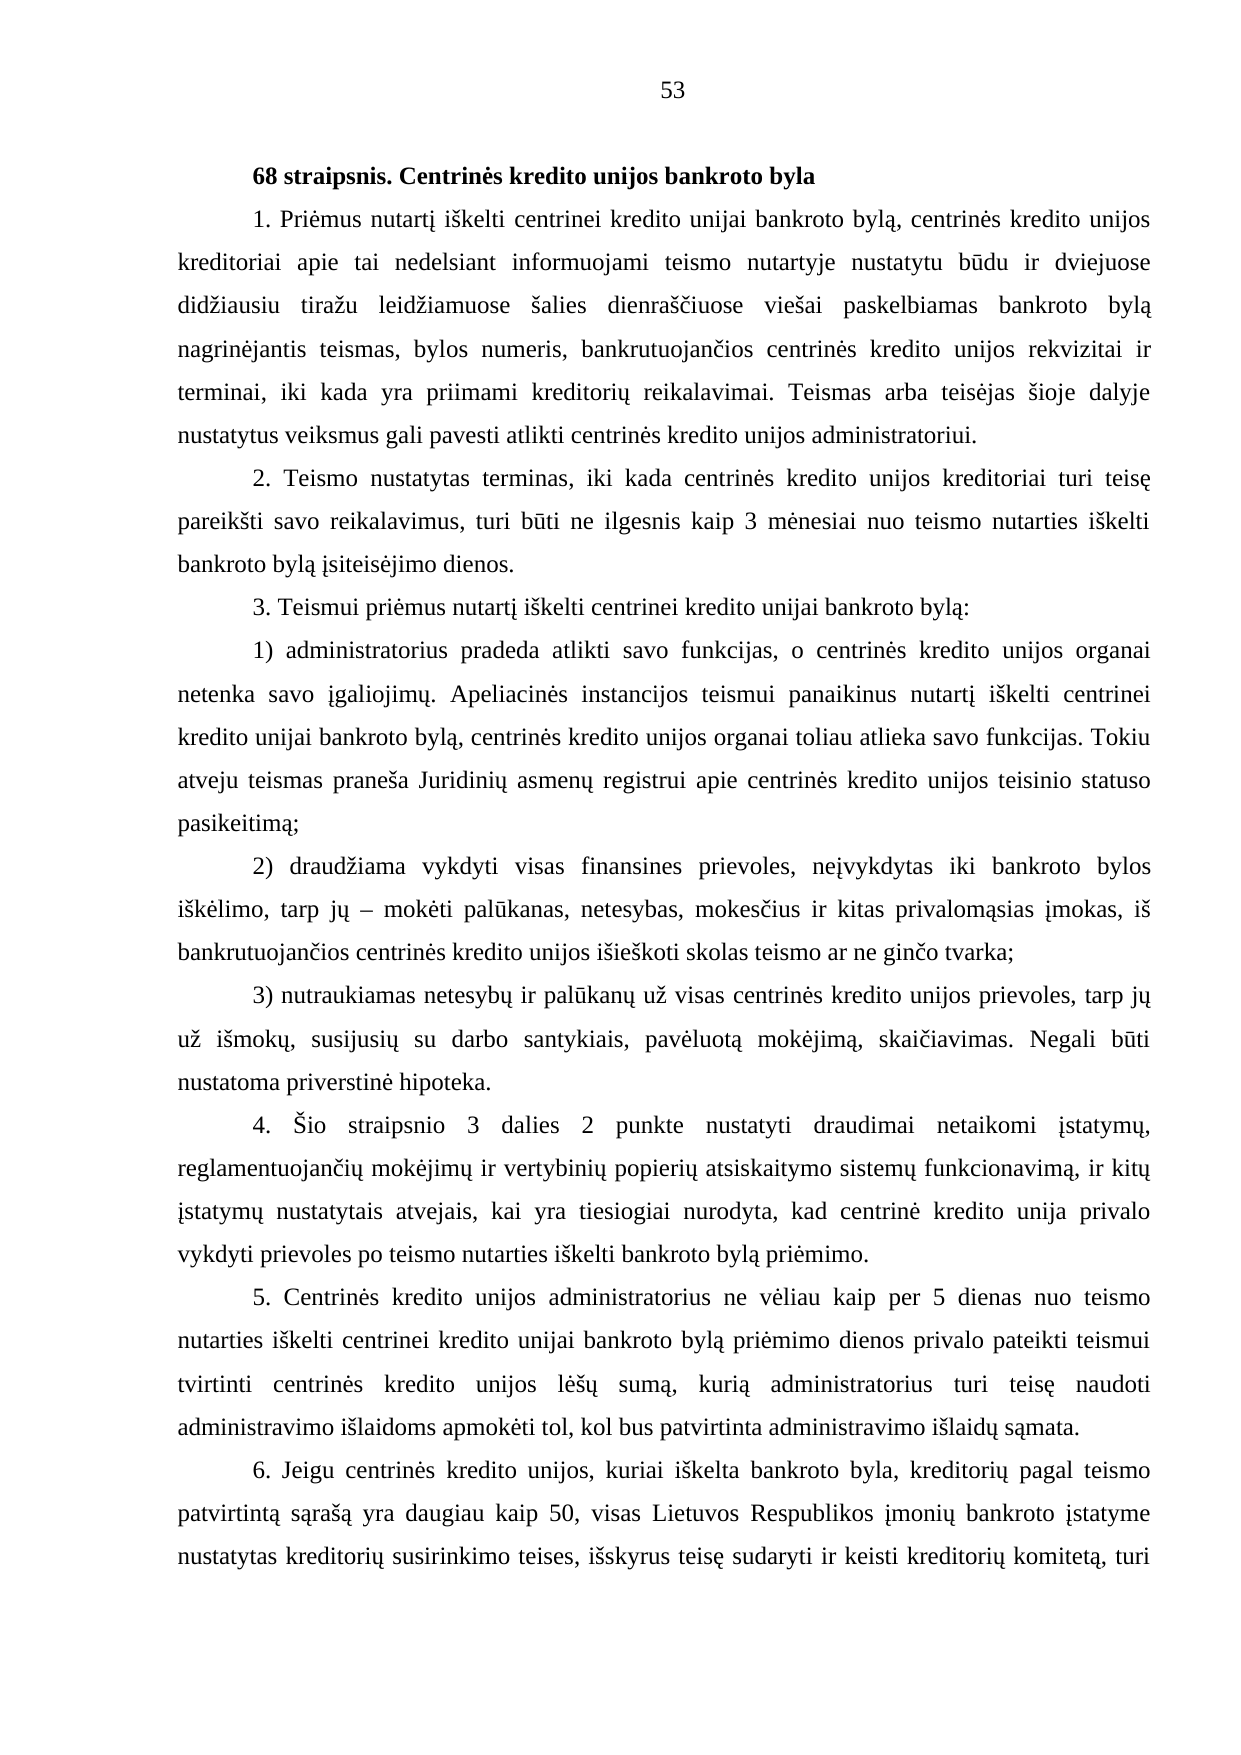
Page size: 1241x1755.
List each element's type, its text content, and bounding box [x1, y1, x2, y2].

text 3) nutraukiamas netesybų ir palūkanų už visas centrinės kredito unijos prievoles, tarp jų už išmokų, susijusių su darbo santykiais, pavėluotą mokėjimą, skaičiavimas. Negali būti nustatoma priverstinė hipoteka. [177, 981, 1152, 1096]
text 3. Teismui priėmus nutartį iškelti centrinei kredito unijai bankroto bylą: [177, 592, 1152, 621]
text 1) administratorius pradeda atlikti savo funkcijas, o centrinės kredito unijos organai netenka savo įgaliojimų. Apeliacinės instancijos teismui panaikinus nutartį iškelti centrinei kredito unijai bankroto bylą, centrinės kredito unijos organai toliau atlieka savo funkcijas. Tokiu atveju teismas praneša Juridinių asmenų registrui apie centrinės kredito unijos teisinio statuso pasikeitimą; [177, 636, 1152, 837]
text 5. Centrinės kredito unijos administratorius ne vėliau kaip per 5 dienas nuo teismo nutarties iškelti centrinei kredito unijai bankroto bylą priėmimo dienos privalo pateikti teismui tvirtinti centrinės kredito unijos lėšų sumą, kurią administratorius turi teisę naudoti administravimo išlaidoms apmokėti tol, kol bus patvirtinta administravimo išlaidų sąmata. [177, 1282, 1152, 1441]
text 68 straipsnis. Centrinės kredito unijos bankroto byla [177, 161, 1152, 190]
text 4. Šio straipsnio 3 dalies 2 punkte nustatyti draudimai netaikomi įstatymų, reglamentuojančių mokėjimų ir vertybinių popierių atsiskaitymo sistemų funkcionavimą, ir kitų įstatymų nustatytais atvejais, kai yra tiesiogiai nurodyta, kad centrinė kredito unija privalo vykdyti prievoles po teismo nutarties iškelti bankroto bylą priėmimo. [177, 1110, 1152, 1268]
text 6. Jeigu centrinės kredito unijos, kuriai iškelta bankroto byla, kreditorių pagal teismo patvirtintą sąrašą yra daugiau kaip 50, visas Lietuvos Respublikos įmonių bankroto įstatyme nustatytas kreditorių susirinkimo teises, išskyrus teisę sudaryti ir keisti kreditorių komitetą, turi [177, 1455, 1152, 1570]
text 1. Priėmus nutartį iškelti centrinei kredito unijai bankroto bylą, centrinės kredito unijos kreditoriai apie tai nedelsiant informuojami teismo nutartyje nustatytu būdu ir dviejuose didžiausiu tiražu leidžiamuose šalies dienraščiuose viešai paskelbiamas bankroto bylą nagrinėjantis teismas, bylos numeris, bankrutuojančios centrinės kredito unijos rekvizitai ir terminai, iki kada yra priimami kreditorių reikalavimai. Teismas arba teisėjas šioje dalyje nustatytus veiksmus gali pavesti atlikti centrinės kredito unijos administratoriui. [177, 204, 1152, 449]
text 2) draudžiama vykdyti visas finansines prievoles, neįvykdytas iki bankroto bylos iškėlimo, tarp jų – mokėti palūkanas, netesybas, mokesčius ir kitas privalomąsias įmokas, iš bankrutuojančios centrinės kredito unijos išieškoti skolas teismo ar ne ginčo tvarka; [177, 851, 1152, 966]
text 2. Teismo nustatytas terminas, iki kada centrinės kredito unijos kreditoriai turi teisę pareikšti savo reikalavimus, turi būti ne ilgesnis kaip 3 mėnesiai nuo teismo nutarties iškelti bankroto bylą įsiteisėjimo dienos. [177, 463, 1152, 578]
